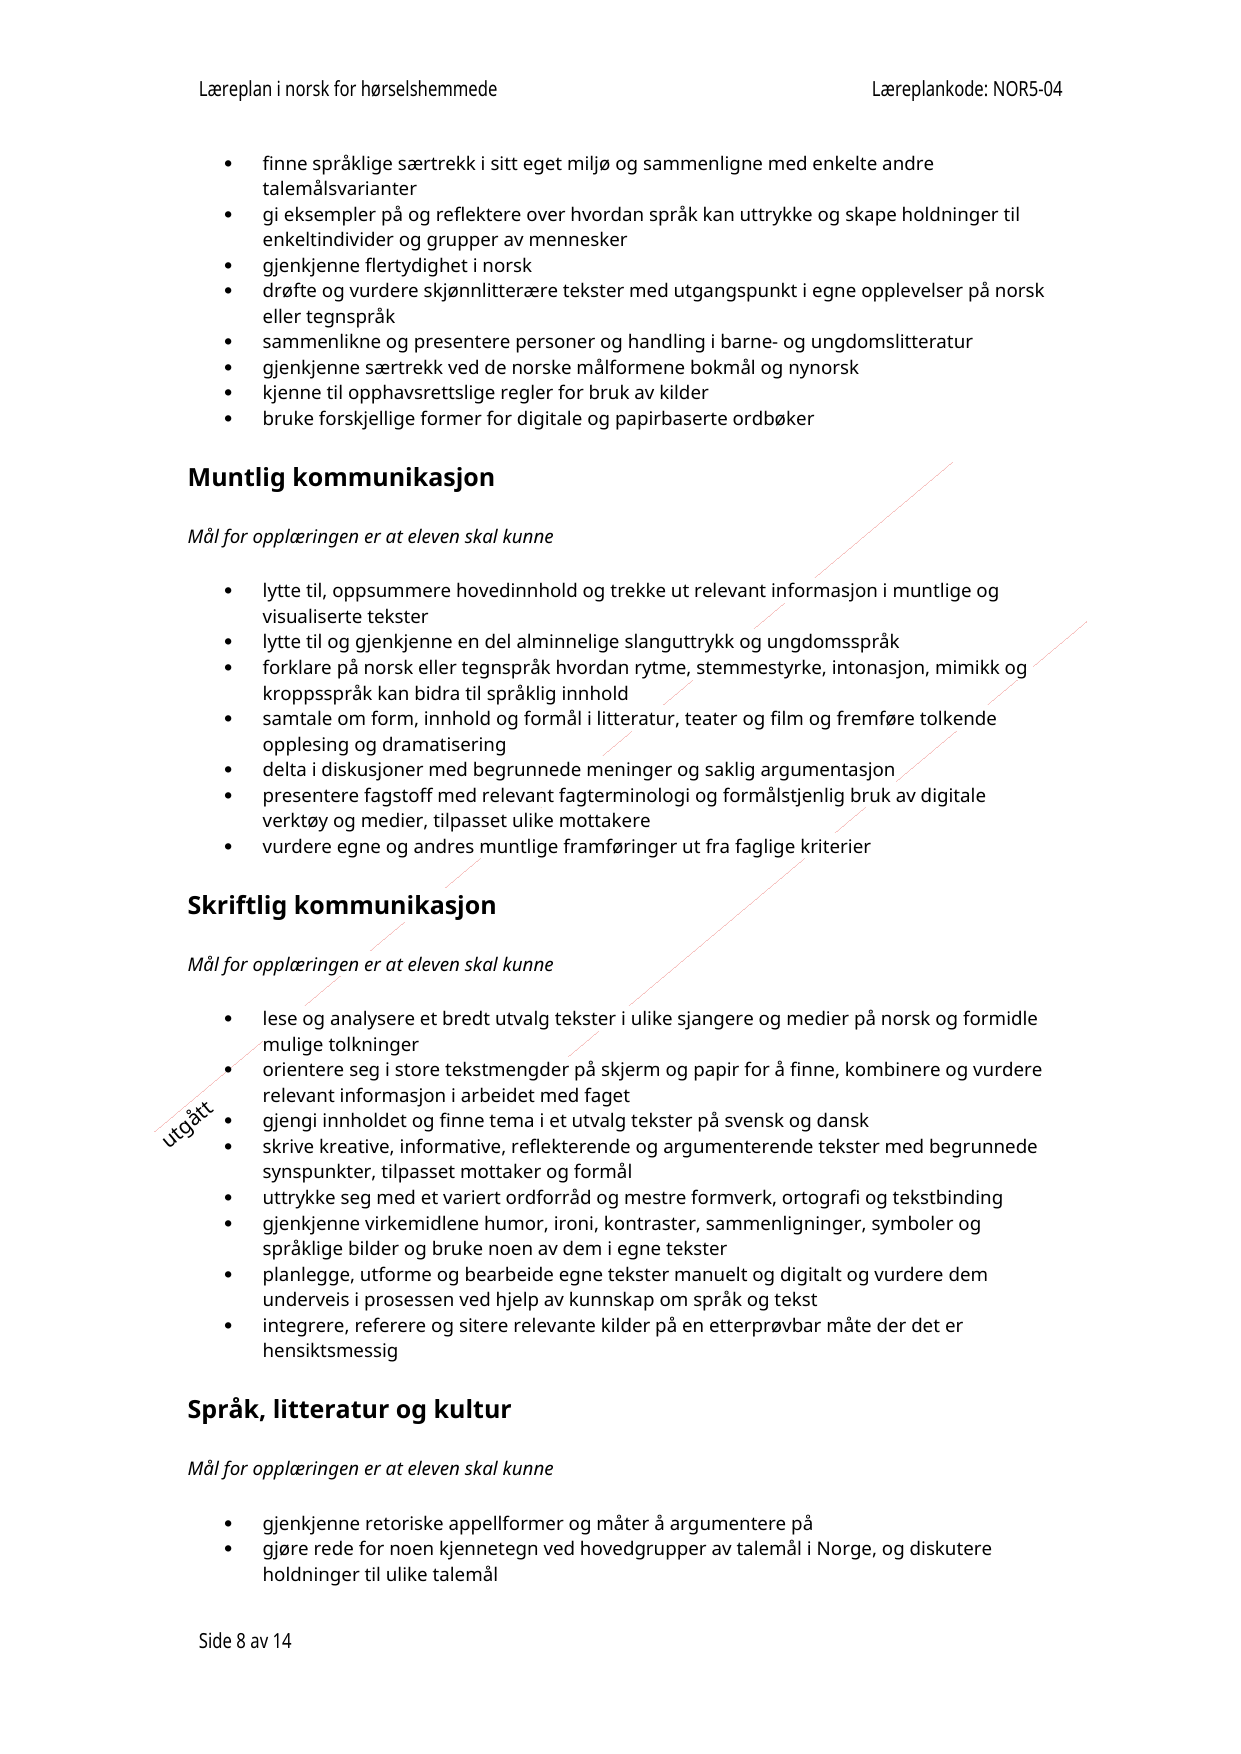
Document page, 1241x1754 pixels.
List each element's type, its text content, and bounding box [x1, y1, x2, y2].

subtitle Skriftlig kommunikasjon [730, 888, 1053, 922]
list lytte til, oppsummere hovedinnhold og trekke ut relevant informasjon i muntlige og visualiserte tekster [428, 603, 783, 629]
list presentere fagstoff med relevant fagterminologi og formålstjenlig bruk av digitale verktøy og medier, tilpasset ulike mottakere [836, 782, 1053, 833]
list samtale om form, innhold og formål i litteratur, teater og film og fremføre tolkende opplesing og dramatisering [507, 731, 630, 756]
list bruke forskjellige former for digitale og papirbaserte ordbøker [814, 405, 1053, 431]
list skrive kreative, informative, reflekterende og argumenterende tekster med begrunnede synspunkter, tilpasset mottaker og formål [632, 1133, 1053, 1184]
list lytte til og gjenkjenne en del alminnelige slanguttrykk og ungdomsspråk [900, 629, 1053, 654]
list integrere, referere og sitere relevante kilder på en etterprøvbar måte der det er hensiktsmessig [225, 1312, 1053, 1363]
subtitle Muntlig kommunikasjon [495, 460, 1053, 494]
subtitle Skriftlig kommunikasjon [497, 888, 767, 922]
list sammenlikne og presentere personer og handling i barne- og ungdomslitteratur [973, 329, 1053, 354]
list lytte til, oppsummere hovedinnhold og trekke ut relevant informasjon i muntlige og visualiserte tekster [755, 578, 1053, 629]
list forklare på norsk eller tegnspråk hvordan rytme, stemmestyrke, intonasjon, mimikk og kroppsspråk kan bidra til språklig innhold [665, 680, 1015, 705]
list gi eksempler på og reflektere over hvordan språk kan uttrykke og skape holdninger til enkeltindivider og grupper av mennesker [628, 201, 1053, 252]
list gjenkjenne virkemidlene humor, ironi, kontraster, sammenligninger, symboler og språklige bilder og bruke noen av dem i egne tekster [728, 1210, 1053, 1261]
subtitle Språk, litteratur og kultur [512, 1392, 1053, 1426]
list kjenne til opphavsrettslige regler for bruk av kilder [709, 380, 1053, 405]
text Mål for opplæringen er at eleven skal kunne [561, 523, 878, 549]
list gjenkjenne særtrekk ved de norske målformene bokmål og nynorsk [859, 354, 1053, 380]
list presentere fagstoff med relevant fagterminologi og formålstjenlig bruk av digitale verktøy og medier, tilpasset ulike mottakere [542, 807, 864, 833]
list planlegge, utforme og bearbeide egne tekster manuelt og digitalt og vurdere dem underveis i prosessen ved hjelp av kunnskap om språk og tekst [818, 1261, 1053, 1312]
list gjenkjenne flertydighet i norsk [225, 252, 263, 278]
list vurdere egne og andres muntlige framføringer ut fra faglige kriterier [871, 833, 1053, 858]
list samtale om form, innhold og formål i litteratur, teater og film og fremføre tolkende opplesing og dramatisering [604, 731, 955, 756]
list finne språklige særtrekk i sitt eget miljø og sammenligne med enkelte andre talemålsvarianter [417, 150, 1053, 201]
list gjengi innholdet og finne tema i et utvalg tekster på svensk og dansk [869, 1108, 1053, 1133]
list gjenkjenne flertydighet i norsk [532, 252, 1053, 278]
text Mål for opplæringen er at eleven skal kunne [561, 951, 692, 976]
list finne språklige særtrekk i sitt eget miljø og sammenligne med enkelte andre talemålsvarianter [225, 150, 263, 201]
list drøfte og vurdere skjønnlitterære tekster med utgangspunkt i egne opplevelser på norsk eller tegnspråk [395, 278, 1053, 329]
text Mål for opplæringen er at eleven skal kunne [851, 523, 1053, 549]
list lese og analysere et bredt utvalg tekster i ulike sjangere og medier på norsk og formidle mulige tolkninger [569, 1006, 1053, 1057]
list gjøre rede for noen kjennetegn ved hovedgrupper av talemål i Norge, og diskutere holdninger til ulike talemål [498, 1536, 1053, 1587]
text Mål for opplæringen er at eleven skal kunne [561, 1455, 1053, 1481]
list gjenkjenne retoriske appellformer og måter å argumentere på [813, 1510, 1053, 1536]
list presentere fagstoff med relevant fagterminologi og formålstjenlig bruk av digitale verktøy og medier, tilpasset ulike mottakere [225, 782, 540, 833]
list lese og analysere et bredt utvalg tekster i ulike sjangere og medier på norsk og formidle mulige tolkninger [419, 1031, 597, 1057]
list orientere seg i store tekstmengder på skjerm og papir for å finne, kombinere og vurdere relevant informasjon i arbeidet med faget [630, 1057, 1053, 1108]
list delta i diskusjoner med begrunnede meninger og saklig argumentasjon [897, 756, 1053, 782]
list samtale om form, innhold og formål i litteratur, teater og film og fremføre tolkende opplesing og dramatisering [928, 705, 1053, 756]
text Mål for opplæringen er at eleven skal kunne [666, 951, 1053, 976]
list forklare på norsk eller tegnspråk hvordan rytme, stemmestyrke, intonasjon, mimikk og kroppsspråk kan bidra til språklig innhold [989, 654, 1053, 705]
